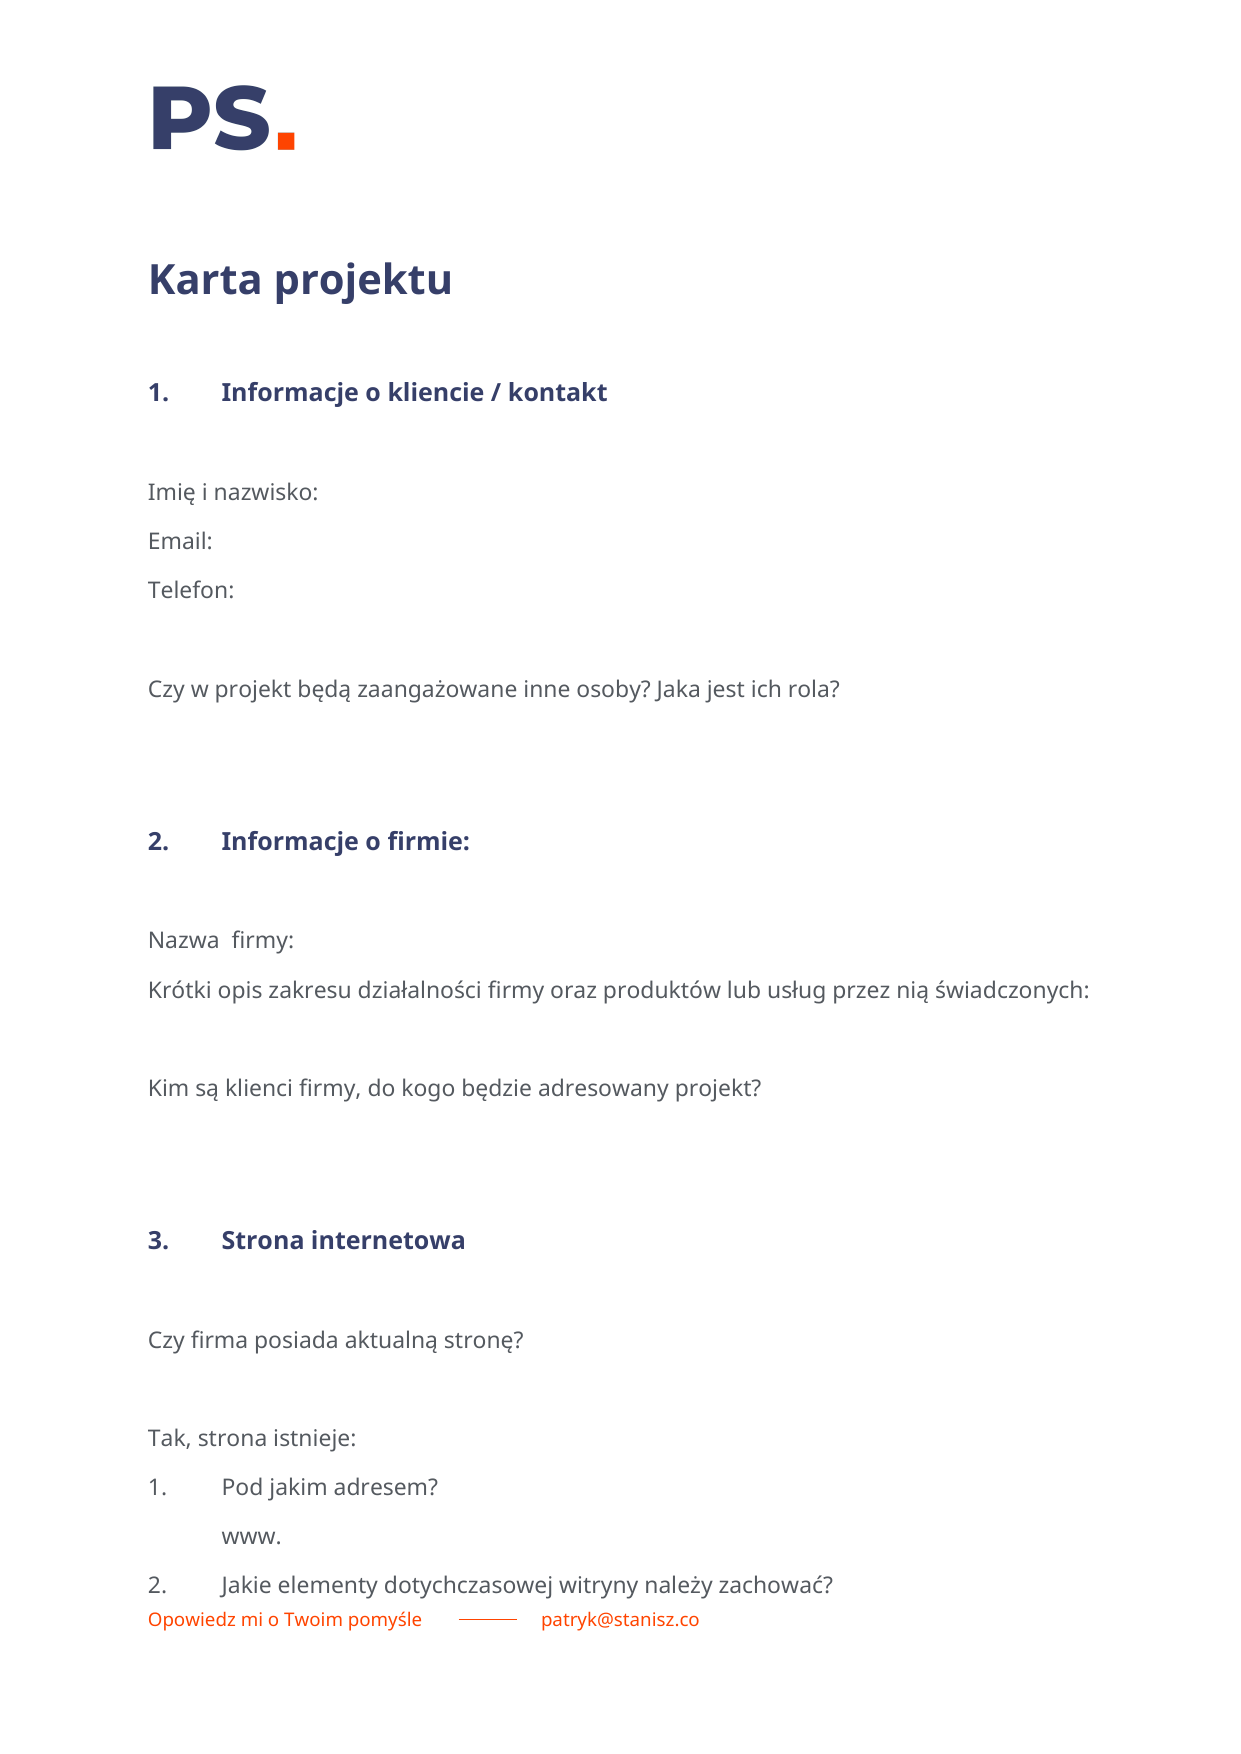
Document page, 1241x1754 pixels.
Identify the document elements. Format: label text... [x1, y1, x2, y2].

text 3. Strona internetowa [148, 1222, 1093, 1256]
text Czy firma posiada aktualną stronę? [148, 1324, 1093, 1355]
text www. [148, 1520, 1093, 1552]
text Czy w projekt będą zaangażowane inne osoby? Jaka jest ich rola? [148, 673, 1093, 704]
text Karta projektu [148, 250, 1093, 307]
text Nazwa firmy: [148, 924, 1093, 956]
text Telefon: [148, 574, 1093, 606]
text 2. Jakie elementy dotychczasowej witryny należy zachować? [148, 1569, 1093, 1601]
text 1. Informacje o kliencie / k­­­ontakt [148, 375, 1093, 409]
text Krótki opis zakresu działalności firmy oraz produktów lub usług przez nią świadczonych: [148, 974, 1093, 1005]
text Imię i nazwisko: [148, 476, 1093, 507]
text 1. Pod jakim adresem? [148, 1471, 1093, 1502]
text Kim są klienci firmy, do kogo będzie adresowany projekt? [148, 1072, 1093, 1103]
text 2. Informacje o firmie: [148, 823, 1093, 857]
text Tak, strona istnieje: [148, 1422, 1093, 1453]
text Email: [148, 525, 1093, 557]
